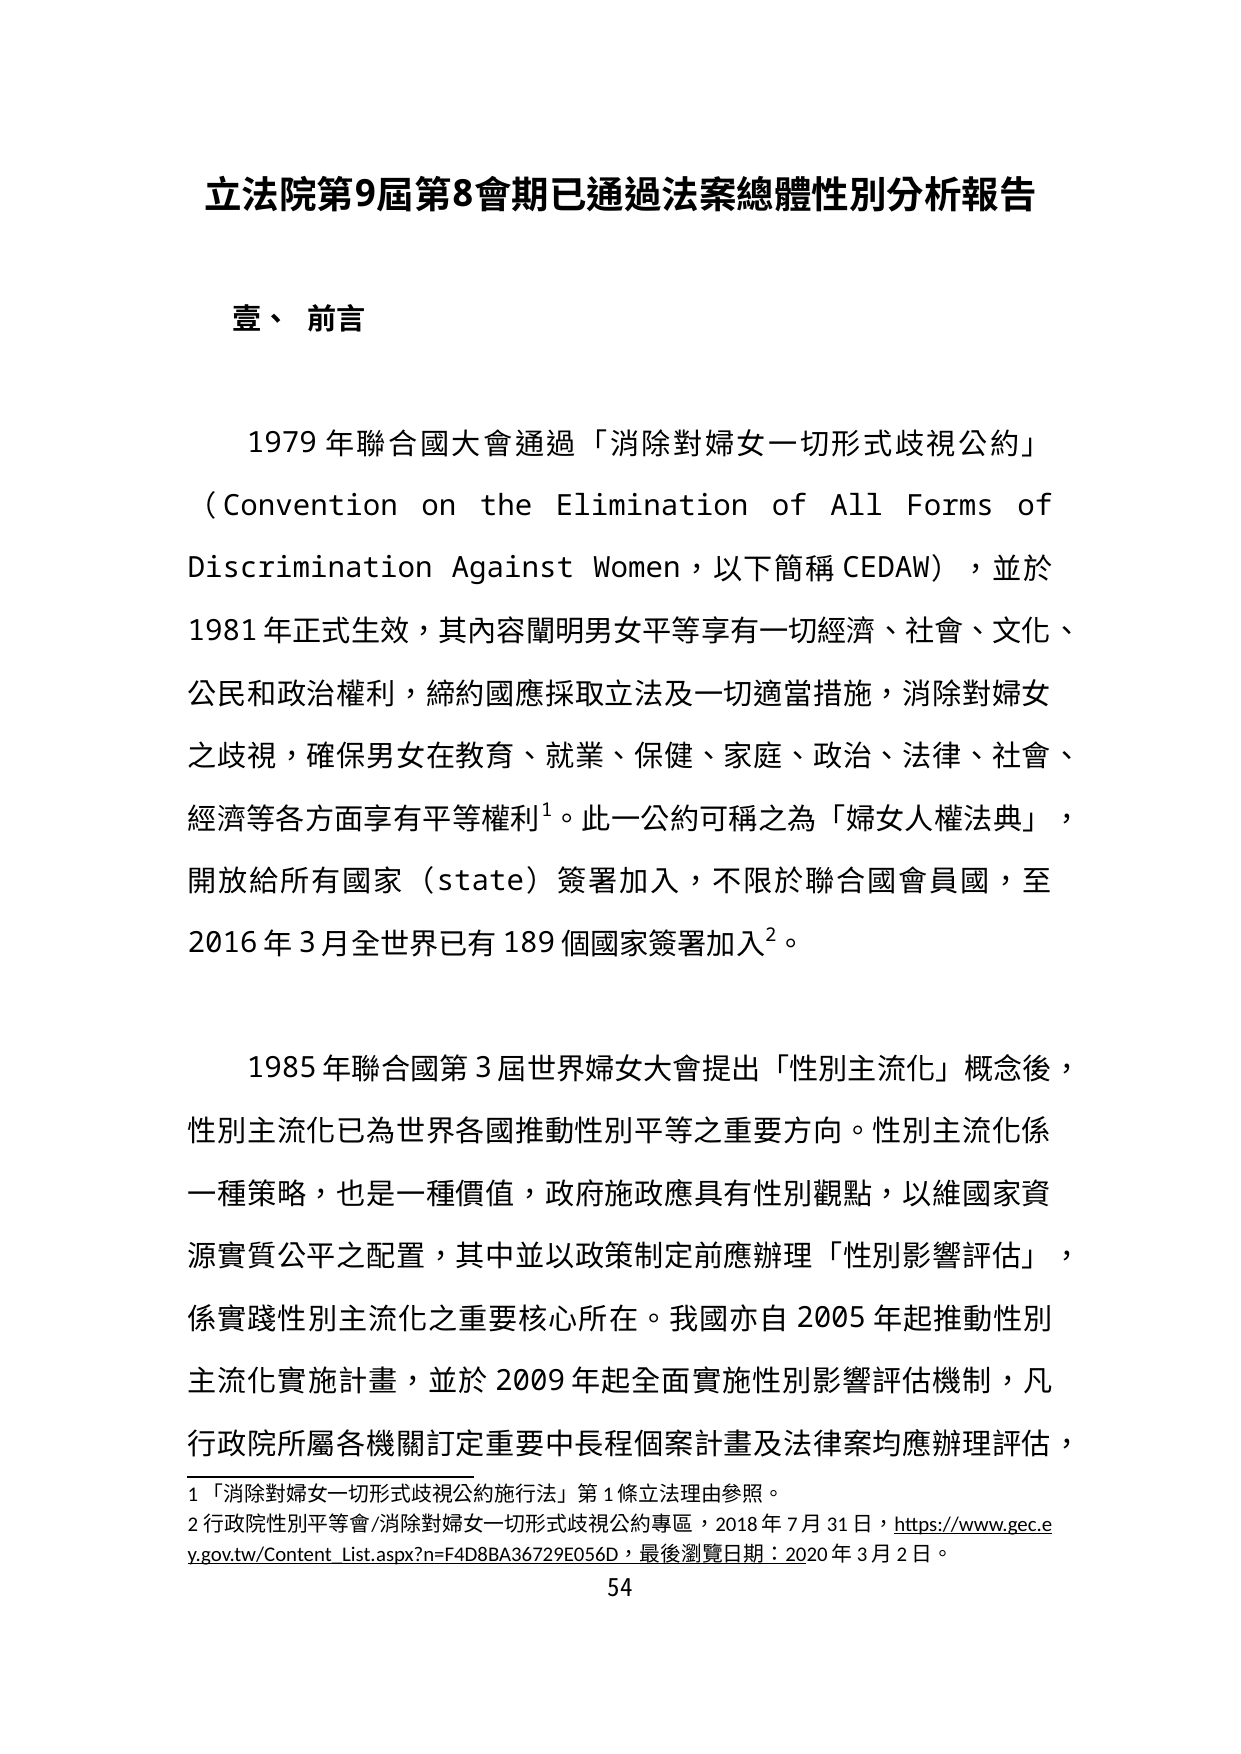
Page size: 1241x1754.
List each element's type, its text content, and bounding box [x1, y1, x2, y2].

list 前言 [232, 275, 1053, 337]
text 立法院第9屆第8會期已通過法案總體性別分析報告 [188, 150, 1053, 212]
text 行政院性別平等會/消除對婦女一切形式歧視公約專區，2018年7月31日，https://www.gec.ey.gov.tw/Content_List.aspx?n=F4D8BA36729E056D，最後瀏覽日期：2020年3月2日。 [187, 1507, 1053, 1568]
text 1979年聯合國大會通過「消除對婦女一切形式歧視公約」（Convention on the Elimination of All Forms of Discrimination Against Women，以下簡稱CEDAW），並於1981年正式生效，其內容闡明男女平等享有一切經濟、社會、文化、公民和政治權利，締約國應採取立法及一切適當措施，消除對婦女之歧視，確保男女在教育、就業、保健、家庭、政治、法律、社會、經濟等各方面享有平等權利。此一公約可稱之為「婦女人權法典」，開放給所有國家（state）簽署加入，不限於聯合國會員國，至2016年3月全世界已有189個國家簽署加入。 [187, 400, 1053, 962]
text 1985年聯合國第3屆世界婦女大會提出「性別主流化」概念後，性別主流化已為世界各國推動性別平等之重要方向。性別主流化係一種策略，也是一種價值，政府施政應具有性別觀點，以維國家資源實質公平之配置，其中並以政策制定前應辦理「性別影響評估」，係實踐性別主流化之重要核心所在。我國亦自2005年起推動性別主流化實施計畫，並於2009年起全面實施性別影響評估機制，凡行政院所屬各機關訂定重要中長程個案計畫及法律案均應辦理評估，以確切落實我國性別主流化政策。 [187, 1025, 1053, 1462]
text 「消除對婦女一切形式歧視公約施行法」第1條立法理由參照。 [187, 1477, 1053, 1507]
